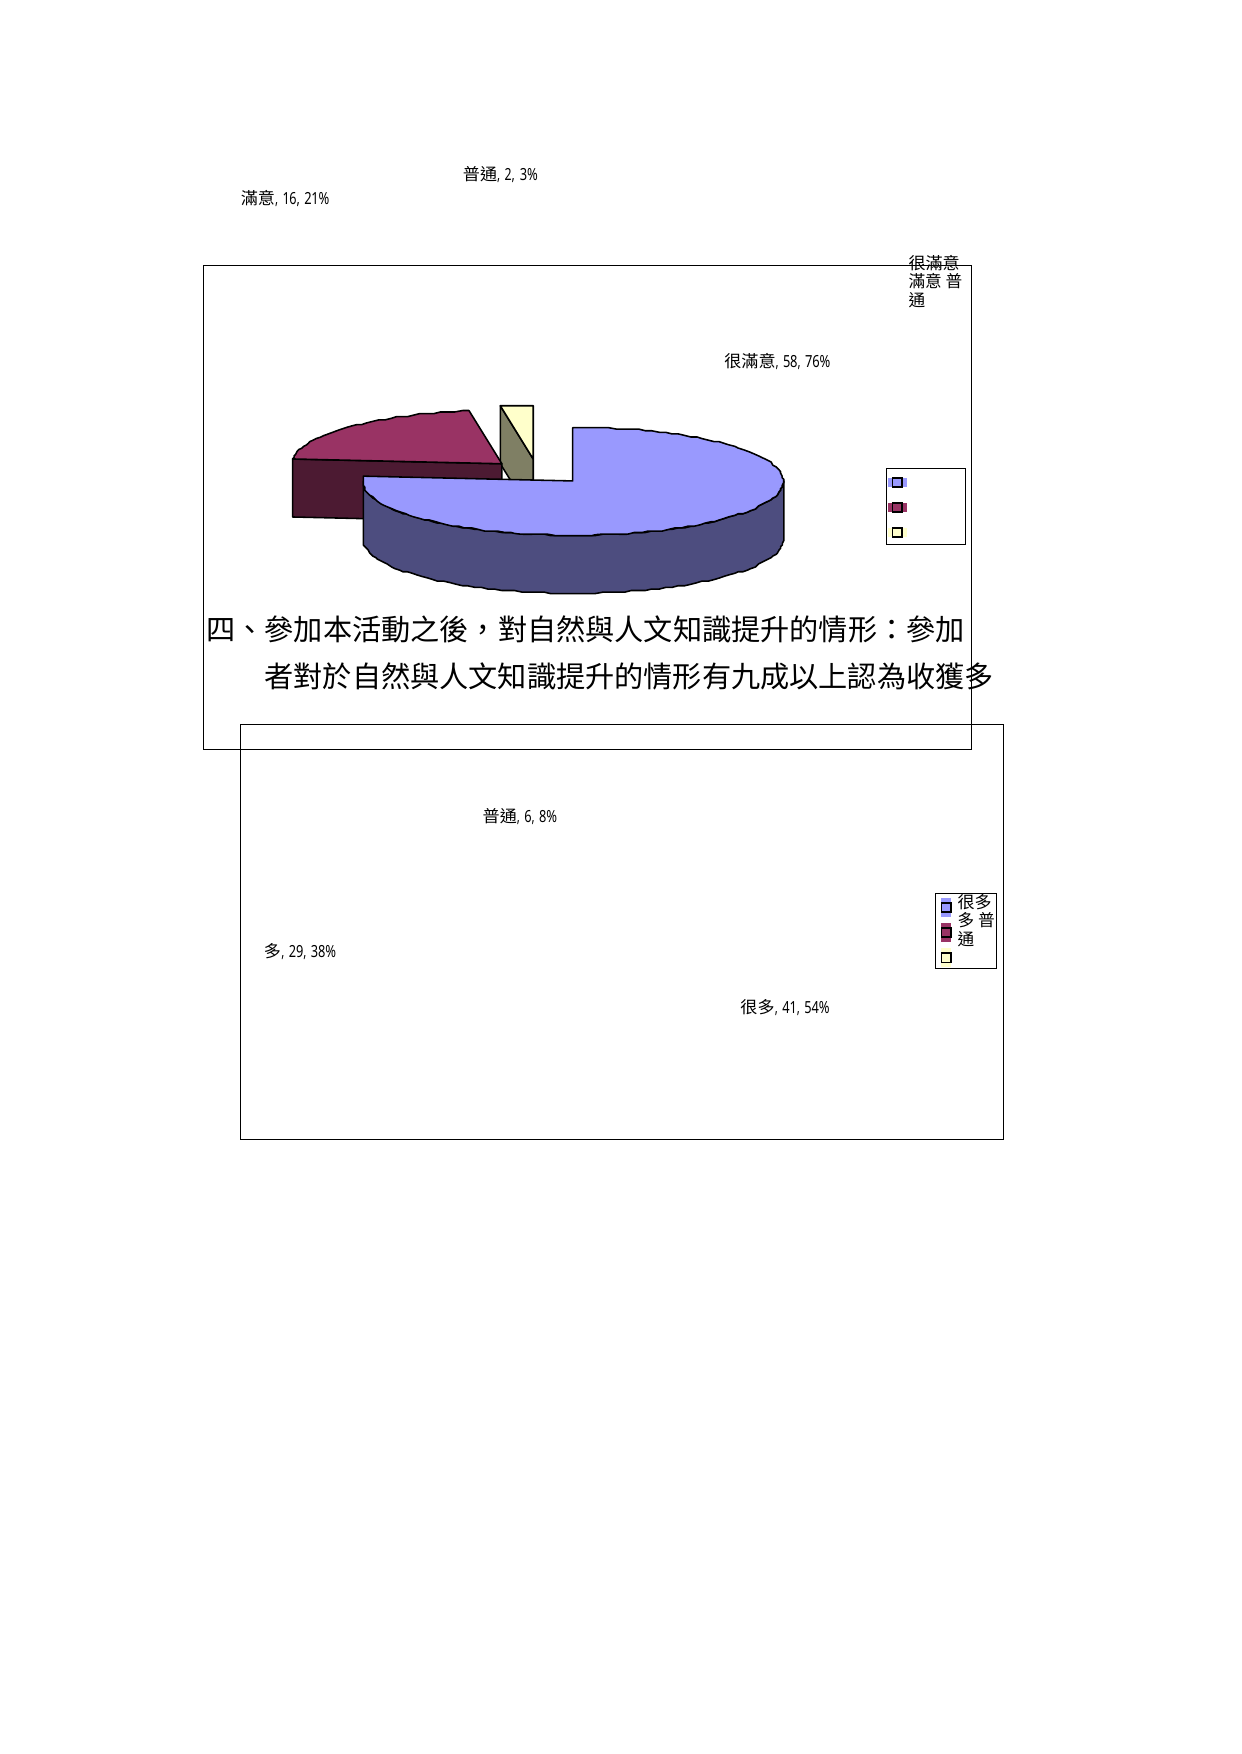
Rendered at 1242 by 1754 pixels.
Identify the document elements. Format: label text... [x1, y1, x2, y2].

text 多, 29, 38% [264, 950, 935, 960]
text 四、參加本活動之後，對自然與人文知識提升的情形：參加 [206, 611, 971, 648]
text 普通, 6, 8% [474, 803, 565, 826]
text [1004, 950, 1067, 960]
text 很多, 41, 54% [740, 995, 1003, 1022]
text 滿意, 16, 21% [241, 179, 344, 207]
text 者對於自然與人文知識提升的情形有九成以上認為收獲多 [264, 648, 971, 692]
text 普通, 2, 3% [463, 161, 1067, 189]
text [1004, 995, 1067, 1022]
text 很滿意 滿意 普通 [908, 266, 967, 311]
text [972, 611, 1067, 648]
text 者對於自然與人文知識提升的情形有九成以上認為收獲多 [972, 648, 1067, 692]
text [972, 348, 1067, 371]
text 很滿意 滿意 普通 [908, 255, 935, 265]
text 很滿意, 58, 76% [724, 348, 971, 371]
text 很滿意 滿意 普通 [936, 255, 967, 265]
